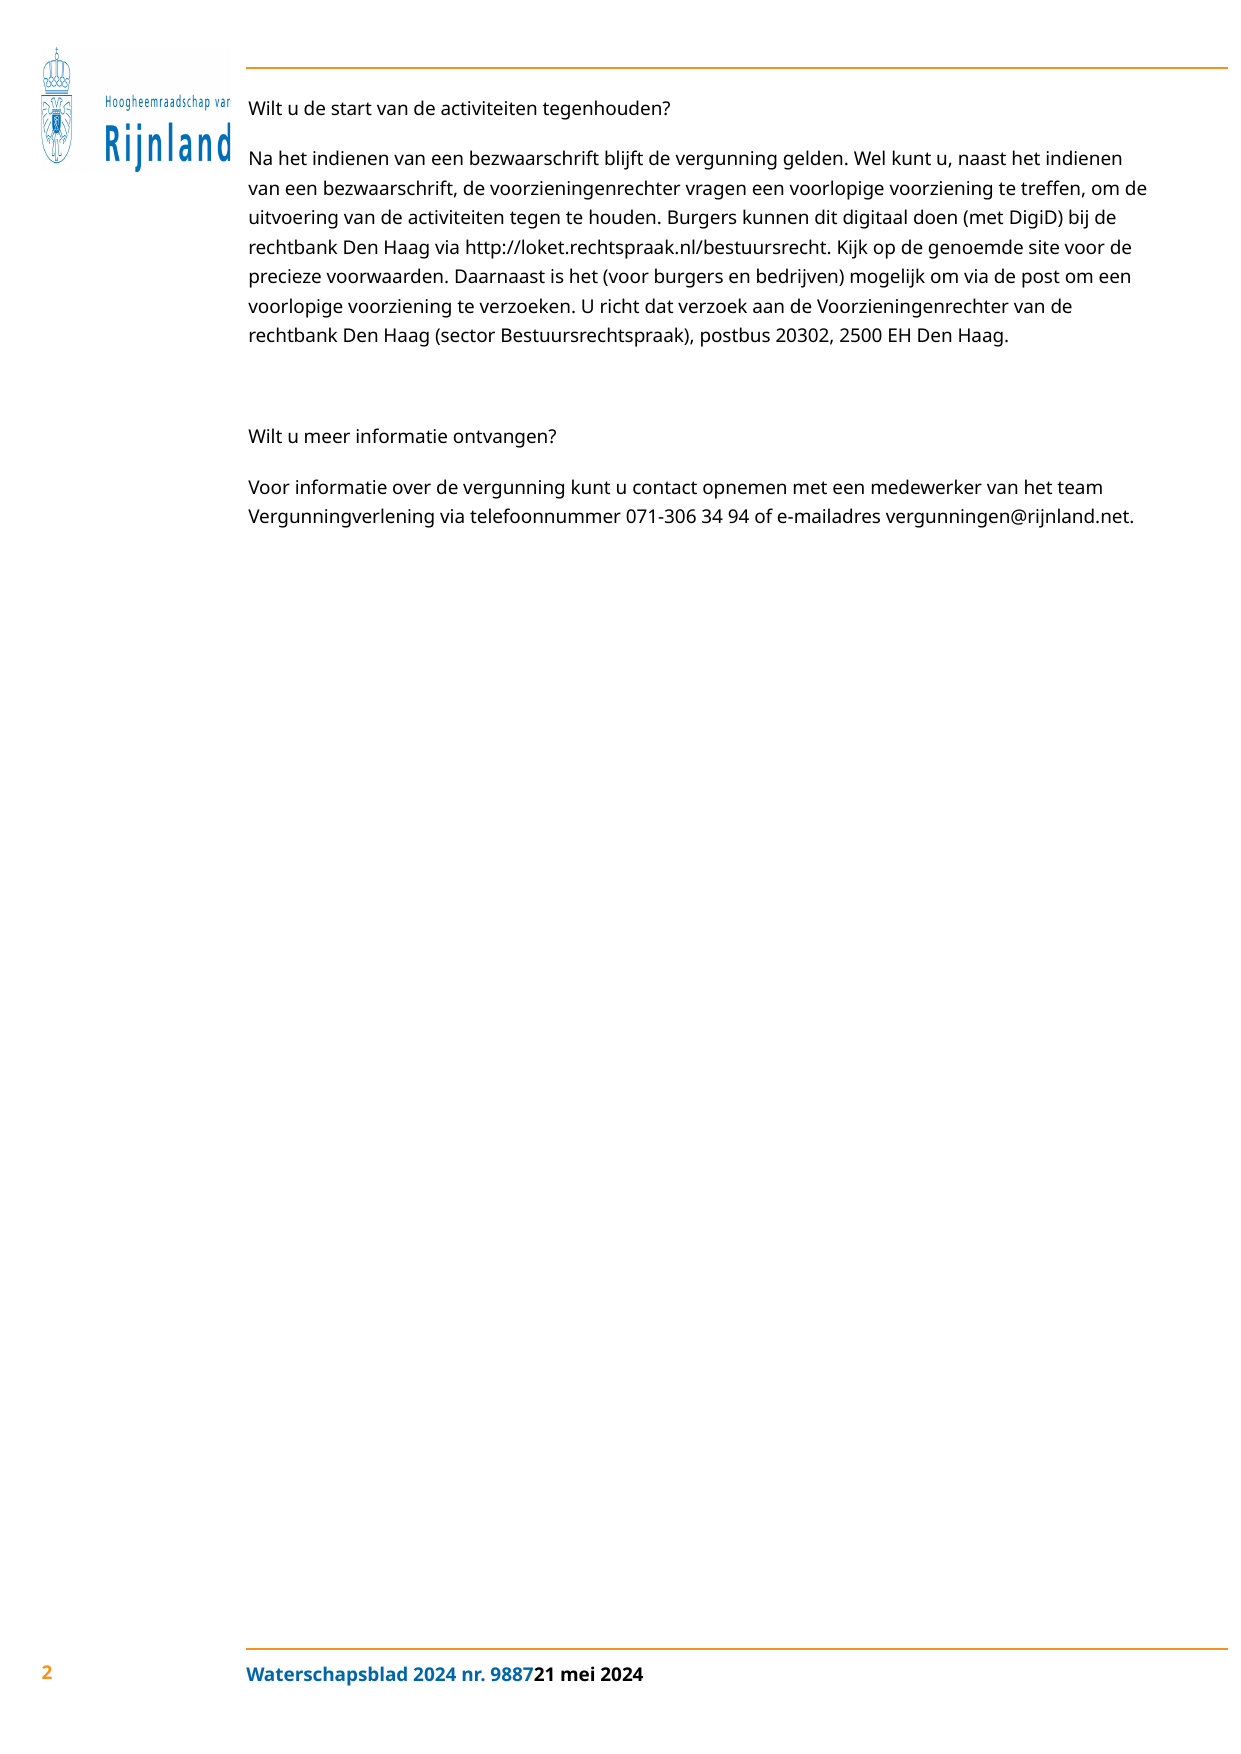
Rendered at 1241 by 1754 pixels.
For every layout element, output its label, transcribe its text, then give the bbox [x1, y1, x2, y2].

text Wilt u meer informatie ontvangen? [248, 423, 1152, 449]
text Wilt u de start van de activiteiten tegenhouden? [248, 95, 1152, 121]
picture [41, 47, 231, 172]
text Na het indienen van een bezwaarschrift blijft de vergunning gelden. Wel kunt u, naast het indienen van een bezwaarschrift, de voorzieningenrechter vragen een voorlopige voorziening te treffen, om de uitvoering van de activiteiten tegen te houden. Burgers kunnen dit digitaal doen (met DigiD) bij de rechtbank Den Haag via http://loket.rechtspraak.nl/bestuursrecht. Kijk op de genoemde site voor de precieze voorwaarden. Daarnaast is het (voor burgers en bedrijven) mogelijk om via de post om een voorlopige voorziening te verzoeken. U richt dat verzoek aan de Voorzieningenrechter van de rechtbank Den Haag (sector Bestuursrechtspraak), postbus 20302, 2500 EH Den Haag. [248, 145, 1152, 348]
text Voor informatie over de vergunning kunt u contact opnemen met een medewerker van het team Vergunningverlening via telefoonnummer 071-306 34 94 of e-mailadres vergunningen@rijnland.net. [248, 474, 1152, 529]
